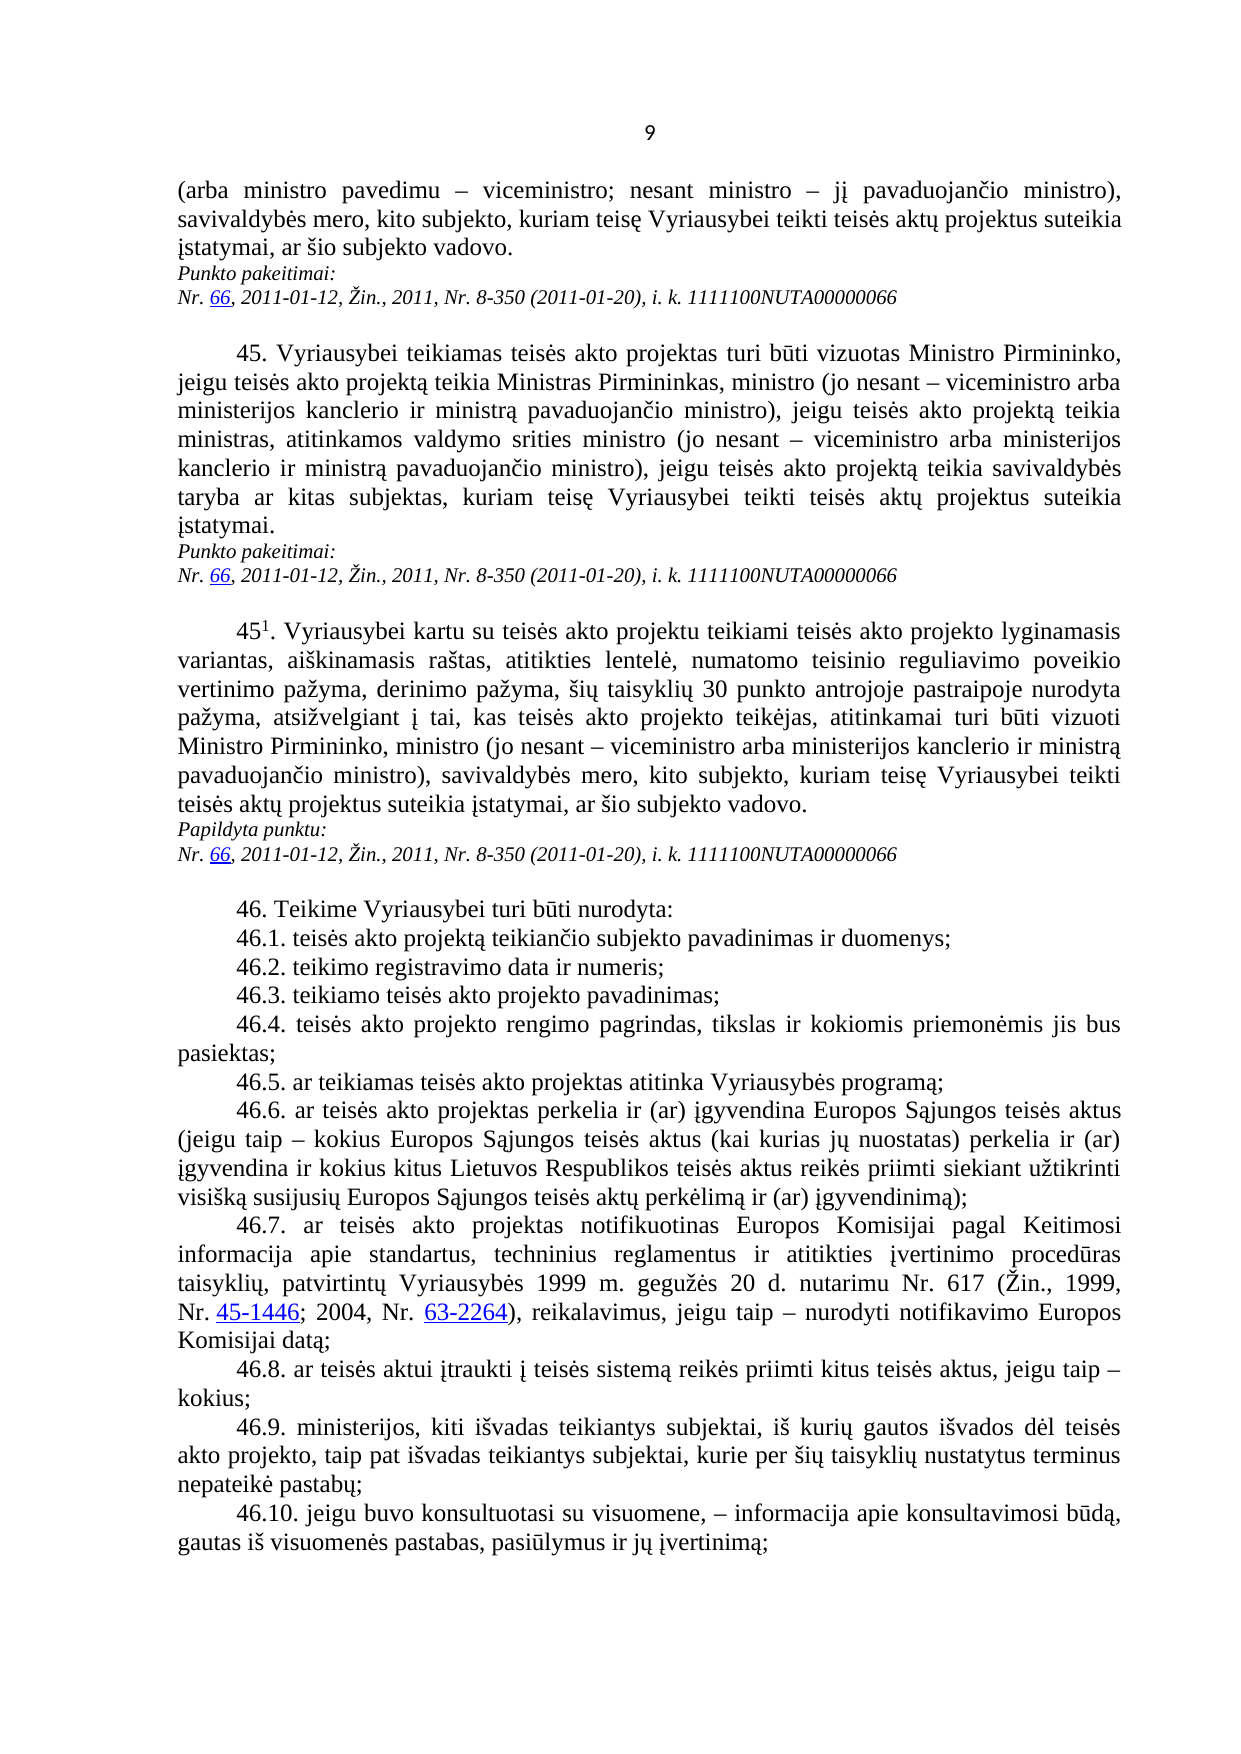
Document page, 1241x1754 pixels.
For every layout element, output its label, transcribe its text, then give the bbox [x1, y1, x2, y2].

text 46.2. teikimo registravimo data ir numeris; [177, 952, 1122, 981]
text 46.3. teikiamo teisės akto projekto pavadinimas; [177, 981, 1122, 1009]
text Nr. 66, 2011-01-12, Žin., 2011, Nr. 8-350 (2011-01-20), i. k. 1111100NUTA00000066 [177, 841, 1122, 866]
text Nr. 66, 2011-01-12, Žin., 2011, Nr. 8-350 (2011-01-20), i. k. 1111100NUTA00000066 [177, 285, 1122, 309]
text 46.8. ar teisės aktui įtraukti į teisės sistemą reikės priimti kitus teisės aktus, jeigu taip – kokius; [177, 1354, 1122, 1412]
text 45. Vyriausybei teikiamas teisės akto projektas turi būti vizuotas Ministro Pirmininko, jeigu teisės akto projektą teikia Ministras Pirmininkas, ministro (jo nesant – viceministro arba ministerijos kanclerio ir ministrą pavaduojančio ministro), jeigu teisės akto projektą teikia ministras, atitinkamos valdymo srities ministro (jo nesant – viceministro arba ministerijos kanclerio ir ministrą pavaduojančio ministro), jeigu teisės akto projektą teikia savivaldybės taryba ar kitas subjektas, kuriam teisę Vyriausybei teikti teisės aktų projektus suteikia įstatymai. [177, 338, 1122, 539]
text 46.6. ar teisės akto projektas perkelia ir (ar) įgyvendina Europos Sąjungos teisės aktus (jeigu taip – kokius Europos Sąjungos teisės aktus (kai kurias jų nuostatas) perkelia ir (ar) įgyvendina ir kokius kitus Lietuvos Respublikos teisės aktus reikės priimti siekiant užtikrinti visišką susijusių Europos Sąjungos teisės aktų perkėlimą ir (ar) įgyvendinimą); [177, 1096, 1122, 1211]
text 451. Vyriausybei kartu su teisės akto projektu teikiami teisės akto projekto lyginamasis variantas, aiškinamasis raštas, atitikties lentelė, numatomo teisinio reguliavimo poveikio vertinimo pažyma, derinimo pažyma, šių taisyklių 30 punkto antrojoje pastraipoje nurodyta pažyma, atsižvelgiant į tai, kas teisės akto projekto teikėjas, atitinkamai turi būti vizuoti Ministro Pirmininko, ministro (jo nesant – viceministro arba ministerijos kanclerio ir ministrą pavaduojančio ministro), savivaldybės mero, kito subjekto, kuriam teisę Vyriausybei teikti teisės aktų projektus suteikia įstatymai, ar šio subjekto vadovo. [177, 616, 1122, 817]
text 46.5. ar teikiamas teisės akto projektas atitinka Vyriausybės programą; [177, 1067, 1122, 1096]
text (arba ministro pavedimu – viceministro; nesant ministro – jį pavaduojančio ministro), savivaldybės mero, kito subjekto, kuriam teisę Vyriausybei teikti teisės aktų projektus suteikia įstatymai, ar šio subjekto vadovo. [177, 175, 1122, 261]
text 46.4. teisės akto projekto rengimo pagrindas, tikslas ir kokiomis priemonėmis jis bus pasiektas; [177, 1009, 1122, 1067]
text 46.9. ministerijos, kiti išvadas teikiantys subjektai, iš kurių gautos išvados dėl teisės akto projekto, taip pat išvadas teikiantys subjektai, kurie per šių taisyklių nustatytus terminus nepateikė pastabų; [177, 1412, 1122, 1498]
text Punkto pakeitimai: [177, 261, 1122, 285]
text 46.7. ar teisės akto projektas notifikuotinas Europos Komisijai pagal Keitimosi informacija apie standartus, techninius reglamentus ir atitikties įvertinimo procedūras taisyklių, patvirtintų Vyriausybės 1999 m. gegužės 20 d. nutarimu Nr. 617 (Žin., 1999, Nr. 45-1446; 2004, Nr. 63-2264), reikalavimus, jeigu taip – nurodyti notifikavimo Europos Komisijai datą; [177, 1211, 1122, 1354]
text 46. Teikime Vyriausybei turi būti nurodyta: [177, 894, 1122, 923]
text Nr. 66, 2011-01-12, Žin., 2011, Nr. 8-350 (2011-01-20), i. k. 1111100NUTA00000066 [177, 563, 1122, 587]
text Papildyta punktu: [177, 817, 1122, 841]
text Punkto pakeitimai: [177, 539, 1122, 563]
text 46.1. teisės akto projektą teikiančio subjekto pavadinimas ir duomenys; [177, 923, 1122, 952]
text 46.10. jeigu buvo konsultuotasi su visuomene, – informacija apie konsultavimosi būdą, gautas iš visuomenės pastabas, pasiūlymus ir jų įvertinimą; [177, 1498, 1122, 1556]
